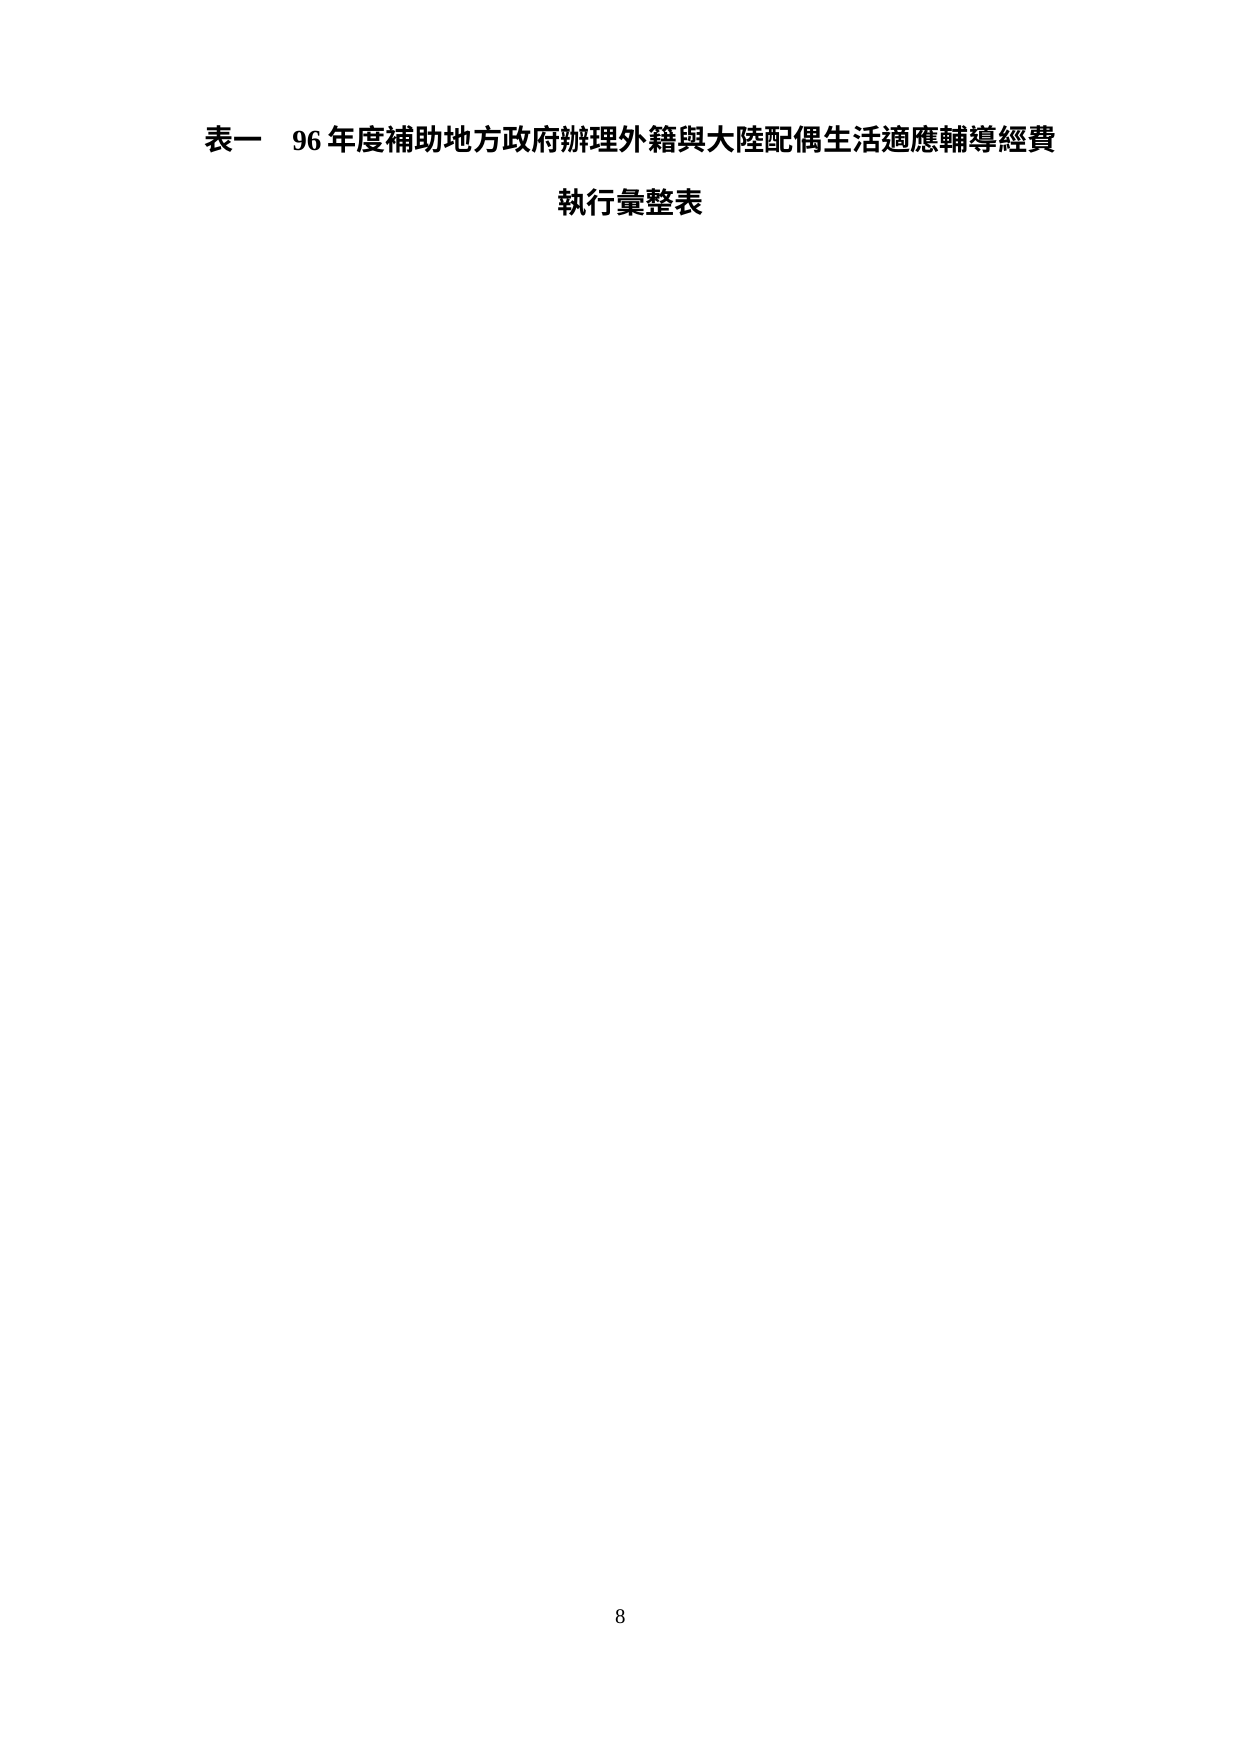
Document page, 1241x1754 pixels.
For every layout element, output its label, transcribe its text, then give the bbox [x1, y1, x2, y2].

table_header 表一 96年度補助地方政府辦理外籍與大陸配偶生活適應輔導經費執行彙整表 [189, 96, 1072, 221]
